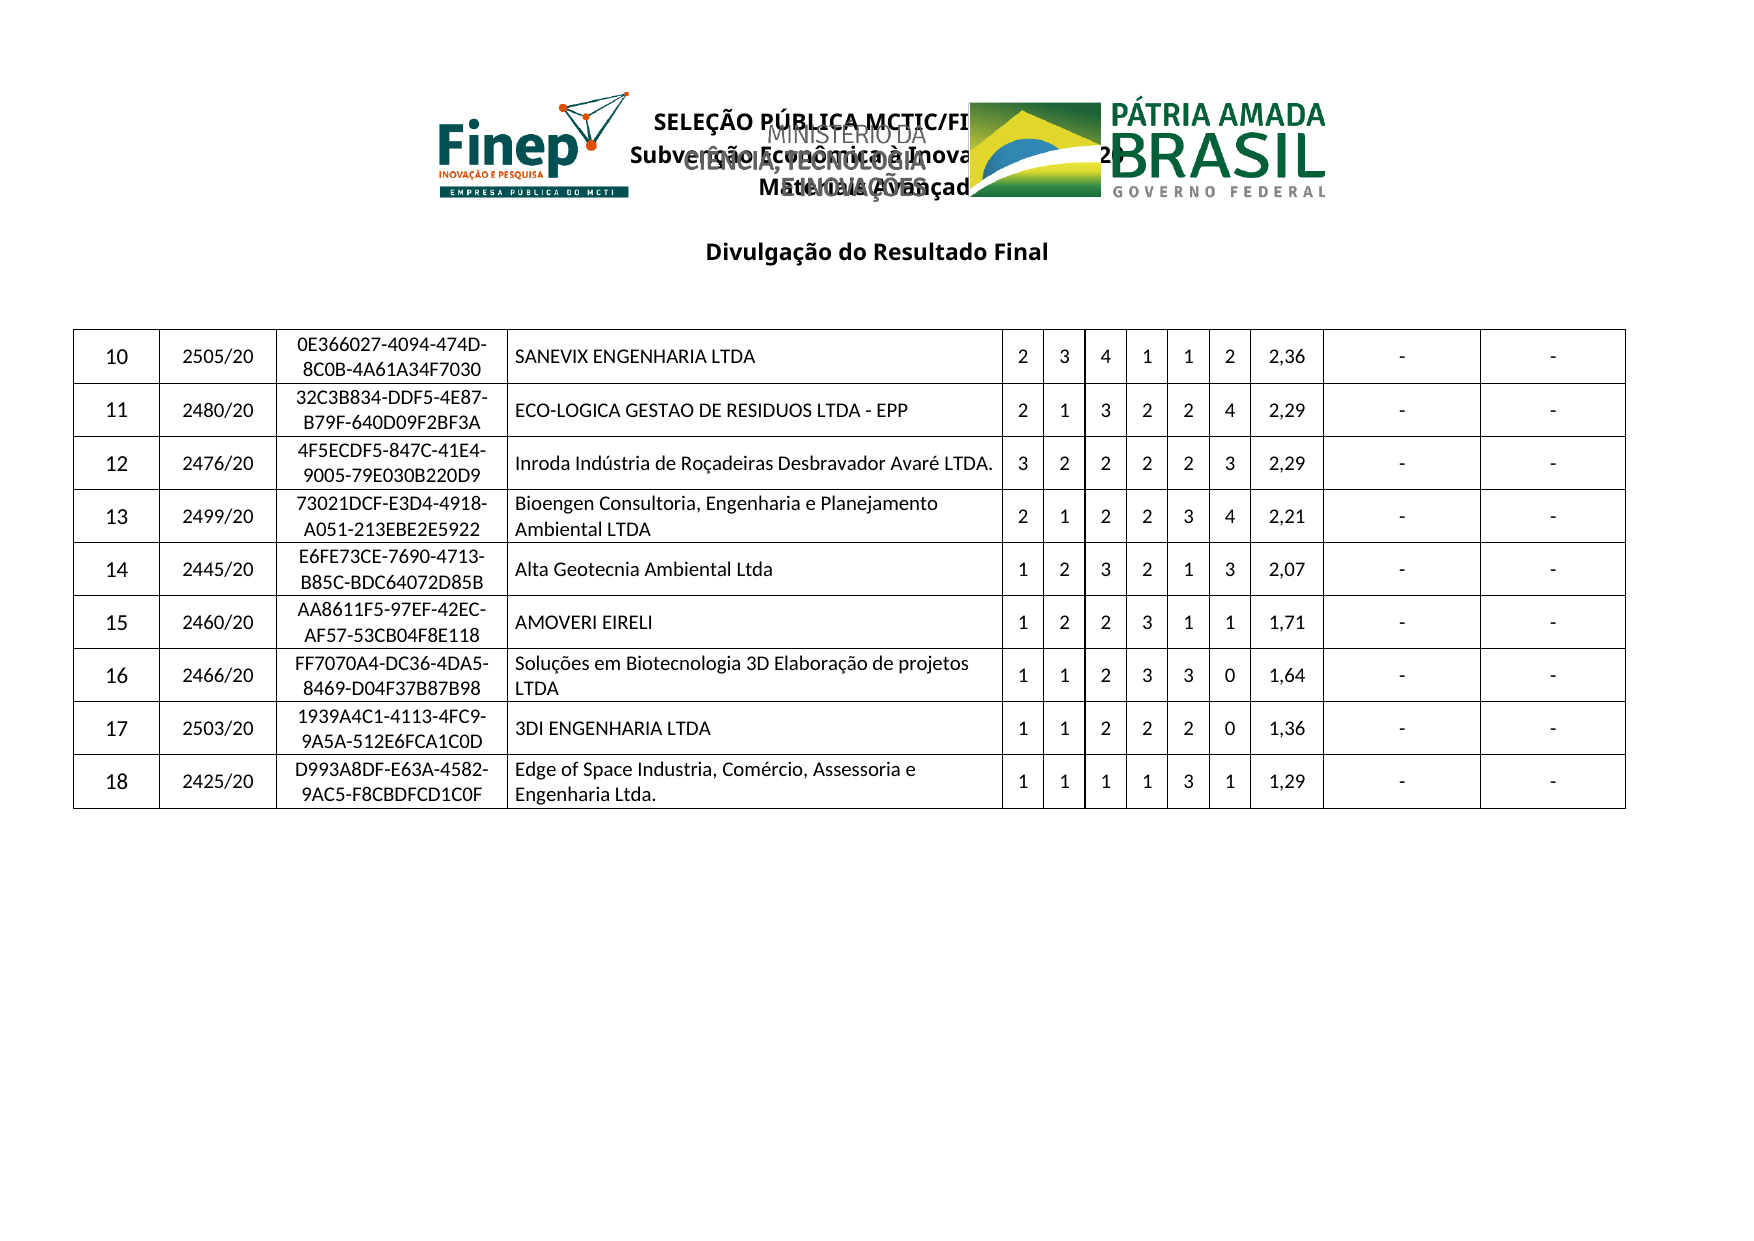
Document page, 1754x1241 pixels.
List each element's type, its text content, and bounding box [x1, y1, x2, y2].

table_cell 2 [1086, 596, 1126, 648]
table_cell 18 [74, 755, 159, 807]
table_header 4 [1086, 330, 1126, 382]
table_cell 3DI ENGENHARIA LTDA [508, 702, 1002, 754]
table_cell 16 [74, 649, 159, 701]
table_cell - [1324, 543, 1480, 595]
table_header 1 [1168, 330, 1209, 382]
table_cell - [1481, 384, 1625, 436]
table_cell 1 [1168, 596, 1209, 648]
table_cell 2 [1044, 437, 1084, 489]
table_cell 17 [74, 702, 159, 754]
table_cell 1 [1003, 755, 1043, 807]
table_cell 3 [1127, 649, 1167, 701]
table_cell - [1324, 649, 1480, 701]
table_cell - [1481, 649, 1625, 701]
table_cell 3 [1086, 384, 1126, 436]
table_cell - [1481, 755, 1625, 807]
table_cell 2 [1086, 702, 1126, 754]
table_header 0E366027-4094-474D-8C0B-4A61A34F7030 [277, 330, 507, 382]
table_cell 2 [1086, 437, 1126, 489]
table_cell 2 [1003, 384, 1043, 436]
table_cell Alta Geotecnia Ambiental Ltda [508, 543, 1002, 595]
table_cell 1939A4C1-4113-4FC9-9A5A-512E6FCA1C0D [277, 702, 507, 754]
table_cell 1 [1003, 649, 1043, 701]
table_cell Soluções em Biotecnologia 3D Elaboração de projetos LTDA [508, 649, 1002, 701]
table_cell 1,36 [1251, 702, 1323, 754]
table_cell 3 [1127, 596, 1167, 648]
table_cell - [1324, 490, 1480, 542]
table_cell 4 [1210, 490, 1250, 542]
table_cell 2 [1086, 490, 1126, 542]
table_cell 4F5ECDF5-847C-41E4-9005-79E030B220D9 [277, 437, 507, 489]
table_cell Inroda Indústria de Roçadeiras Desbravador Avaré LTDA. [508, 437, 1002, 489]
table_cell - [1324, 755, 1480, 807]
table_cell 2,29 [1251, 384, 1323, 436]
table_cell 3 [1210, 543, 1250, 595]
table_cell AMOVERI EIRELI [508, 596, 1002, 648]
table_header SANEVIX ENGENHARIA LTDA [508, 330, 1002, 382]
table_cell 11 [74, 384, 159, 436]
table_cell 2503/20 [160, 702, 276, 754]
table_cell 2466/20 [160, 649, 276, 701]
table_cell 0 [1210, 649, 1250, 701]
table_cell Edge of Space Industria, Comércio, Assessoria e Engenharia Ltda. [508, 755, 1002, 807]
table_cell 2480/20 [160, 384, 276, 436]
table_cell 1 [1003, 702, 1043, 754]
table_cell 3 [1168, 490, 1209, 542]
table_cell 3 [1168, 649, 1209, 701]
table_header - [1324, 330, 1480, 382]
table_cell 2,21 [1251, 490, 1323, 542]
table_cell 1 [1127, 755, 1167, 807]
table_cell 2 [1086, 649, 1126, 701]
table_header 2,36 [1251, 330, 1323, 382]
table_cell 2460/20 [160, 596, 276, 648]
table_cell 73021DCF-E3D4-4918-A051-213EBE2E5922 [277, 490, 507, 542]
table_cell 13 [74, 490, 159, 542]
table_header - [1481, 330, 1625, 382]
table_cell 1 [1044, 490, 1084, 542]
table_cell 15 [74, 596, 159, 648]
table_cell 2 [1127, 543, 1167, 595]
table_cell - [1324, 702, 1480, 754]
table_cell ECO-LOGICA GESTAO DE RESIDUOS LTDA - EPP [508, 384, 1002, 436]
table_cell 2 [1127, 384, 1167, 436]
table_cell - [1481, 702, 1625, 754]
table_cell 0 [1210, 702, 1250, 754]
table_cell 4 [1210, 384, 1250, 436]
table_cell 2476/20 [160, 437, 276, 489]
table_cell 2 [1127, 702, 1167, 754]
table_cell 2,07 [1251, 543, 1323, 595]
table_cell - [1324, 596, 1480, 648]
table_cell 12 [74, 437, 159, 489]
table_cell 2 [1003, 490, 1043, 542]
table_cell 1 [1086, 755, 1126, 807]
table_cell 1 [1044, 702, 1084, 754]
table_cell 32C3B834-DDF5-4E87-B79F-640D09F2BF3A [277, 384, 507, 436]
table_cell 1 [1210, 596, 1250, 648]
table_cell AA8611F5-97EF-42EC-AF57-53CB04F8E118 [277, 596, 507, 648]
table_cell 3 [1168, 755, 1209, 807]
table_cell D993A8DF-E63A-4582-9AC5-F8CBDFCD1C0F [277, 755, 507, 807]
table_cell 3 [1210, 437, 1250, 489]
table_cell 2499/20 [160, 490, 276, 542]
table_cell - [1324, 437, 1480, 489]
table_cell 2 [1127, 490, 1167, 542]
table_cell 1,29 [1251, 755, 1323, 807]
table_cell 2445/20 [160, 543, 276, 595]
table_cell 1,71 [1251, 596, 1323, 648]
table_header 3 [1044, 330, 1084, 382]
table_cell 1 [1210, 755, 1250, 807]
table_cell - [1481, 490, 1625, 542]
table_header 1 [1127, 330, 1167, 382]
table_cell E6FE73CE-7690-4713-B85C-BDC64072D85B [277, 543, 507, 595]
table_cell - [1481, 596, 1625, 648]
table_cell 1 [1044, 384, 1084, 436]
table_cell 3 [1003, 437, 1043, 489]
table_cell - [1324, 384, 1480, 436]
table_cell 2 [1168, 384, 1209, 436]
table_cell - [1481, 437, 1625, 489]
table_header 2505/20 [160, 330, 276, 382]
table_header 2 [1003, 330, 1043, 382]
table_cell 2 [1168, 702, 1209, 754]
table_cell 2425/20 [160, 755, 276, 807]
table_cell 2 [1044, 543, 1084, 595]
table_cell 1 [1044, 649, 1084, 701]
table_header 2 [1210, 330, 1250, 382]
table_cell 1 [1168, 543, 1209, 595]
table_cell 1,64 [1251, 649, 1323, 701]
table_cell FF7070A4-DC36-4DA5-8469-D04F37B87B98 [277, 649, 507, 701]
table_cell 2,29 [1251, 437, 1323, 489]
table_cell 1 [1003, 543, 1043, 595]
table_cell 2 [1044, 596, 1084, 648]
table_cell 2 [1127, 437, 1167, 489]
table_cell 14 [74, 543, 159, 595]
table_cell 1 [1044, 755, 1084, 807]
table_cell 1 [1003, 596, 1043, 648]
table_header 10 [74, 330, 159, 382]
table_cell 3 [1086, 543, 1126, 595]
table_cell - [1481, 543, 1625, 595]
table_cell Bioengen Consultoria, Engenharia e Planejamento Ambiental LTDA [508, 490, 1002, 542]
table_cell 2 [1168, 437, 1209, 489]
